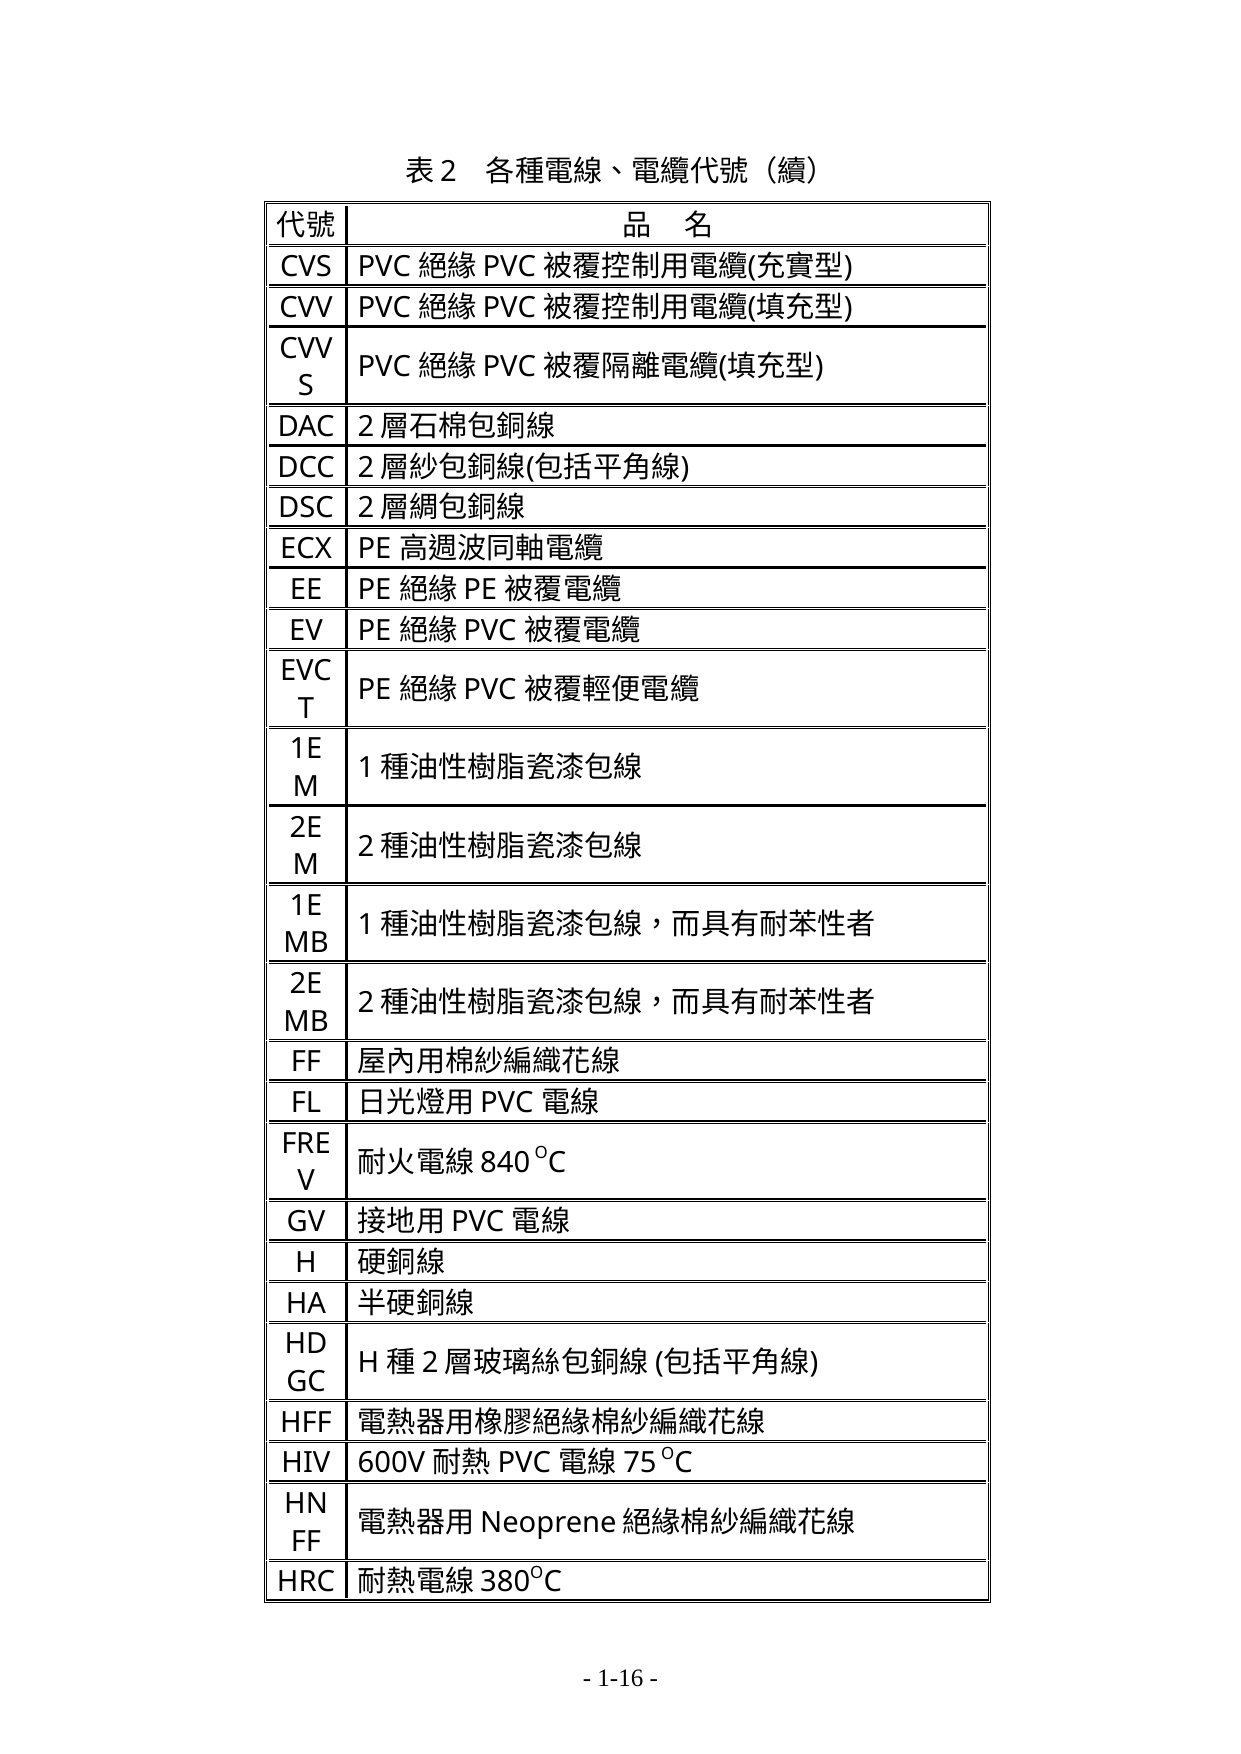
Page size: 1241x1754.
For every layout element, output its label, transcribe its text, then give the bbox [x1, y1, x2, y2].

table_cell 半硬銅線 [346, 1280, 989, 1321]
table_cell H [267, 1239, 345, 1280]
table_cell EE [267, 566, 345, 607]
table_cell 2種油性樹脂瓷漆包線，而具有耐苯性者 [348, 960, 988, 1039]
table_cell 2層綢包銅線 [348, 485, 988, 525]
table_cell ECX [267, 525, 345, 566]
table_cell 電熱器用Neoprene絕緣棉紗編織花線 [348, 1480, 988, 1558]
table_cell 耐熱電線380OC [346, 1559, 988, 1599]
table_cell 硬銅線 [348, 1239, 988, 1280]
table_cell HA [265, 1280, 346, 1321]
table_cell 1EMB [267, 882, 345, 960]
table_cell 1種油性樹脂瓷漆包線，而具有耐苯性者 [348, 882, 988, 960]
table_cell EV [265, 607, 346, 647]
table_cell GV [267, 1198, 345, 1239]
table_cell 2EM [267, 804, 345, 882]
table_cell PE 絕緣PVC 被覆輕便電纜 [348, 648, 988, 726]
table_cell PE 高週波同軸電纜 [348, 525, 988, 566]
table_cell 1種油性樹脂瓷漆包線 [346, 726, 989, 804]
table_cell 2層紗包銅線(包括平角線) [348, 444, 988, 484]
table_cell PE 絕緣PVC 被覆電纜 [346, 607, 989, 647]
table_cell DSC [267, 485, 345, 525]
table_cell 2層石棉包銅線 [348, 403, 988, 444]
table_cell CVS [267, 244, 345, 284]
table_cell DAC [267, 403, 345, 444]
table_cell HRC [267, 1559, 346, 1599]
table_cell H 種2層玻璃絲包銅線 (包括平角線) [346, 1321, 989, 1399]
table_cell 600V 耐熱 PVC 電線 75 OC [348, 1440, 988, 1480]
table_cell 電熱器用橡膠絕緣棉紗編織花線 [346, 1399, 989, 1439]
table_cell 耐火電線840 OC [348, 1120, 988, 1198]
table_cell 2種油性樹脂瓷漆包線 [348, 804, 988, 882]
table_cell 接地用PVC 電線 [348, 1198, 988, 1239]
text 表2 各種電線、電纜代號（續） [148, 148, 1092, 190]
table_cell PVC 絕緣PVC 被覆控制用電纜(填充型) [348, 284, 988, 325]
table_cell 1EM [265, 726, 346, 804]
table_cell HDGC [265, 1321, 346, 1399]
table_cell HNFF [267, 1480, 345, 1558]
table_cell FF [265, 1039, 346, 1079]
table_header 代號 [267, 204, 346, 243]
table_cell CVV [267, 284, 345, 325]
table_cell EVCT [267, 648, 345, 726]
table_cell FL [267, 1079, 345, 1120]
table_cell HIV [267, 1440, 345, 1480]
table_cell CVVS [267, 325, 345, 403]
table_cell 日光燈用PVC 電線 [348, 1079, 988, 1120]
table_cell PE 絕緣PE 被覆電纜 [348, 566, 988, 607]
table_cell PVC 絕緣PVC 被覆隔離電纜(填充型) [348, 325, 988, 403]
table_cell 屋內用棉紗編織花線 [346, 1039, 989, 1079]
table_cell PVC 絕緣PVC 被覆控制用電纜(充實型) [348, 244, 988, 284]
table_cell 2EMB [267, 960, 345, 1039]
table_header 品 名 [346, 204, 988, 243]
table_cell FREV [267, 1120, 345, 1198]
table_cell HFF [265, 1399, 346, 1439]
table_cell DCC [267, 444, 345, 484]
